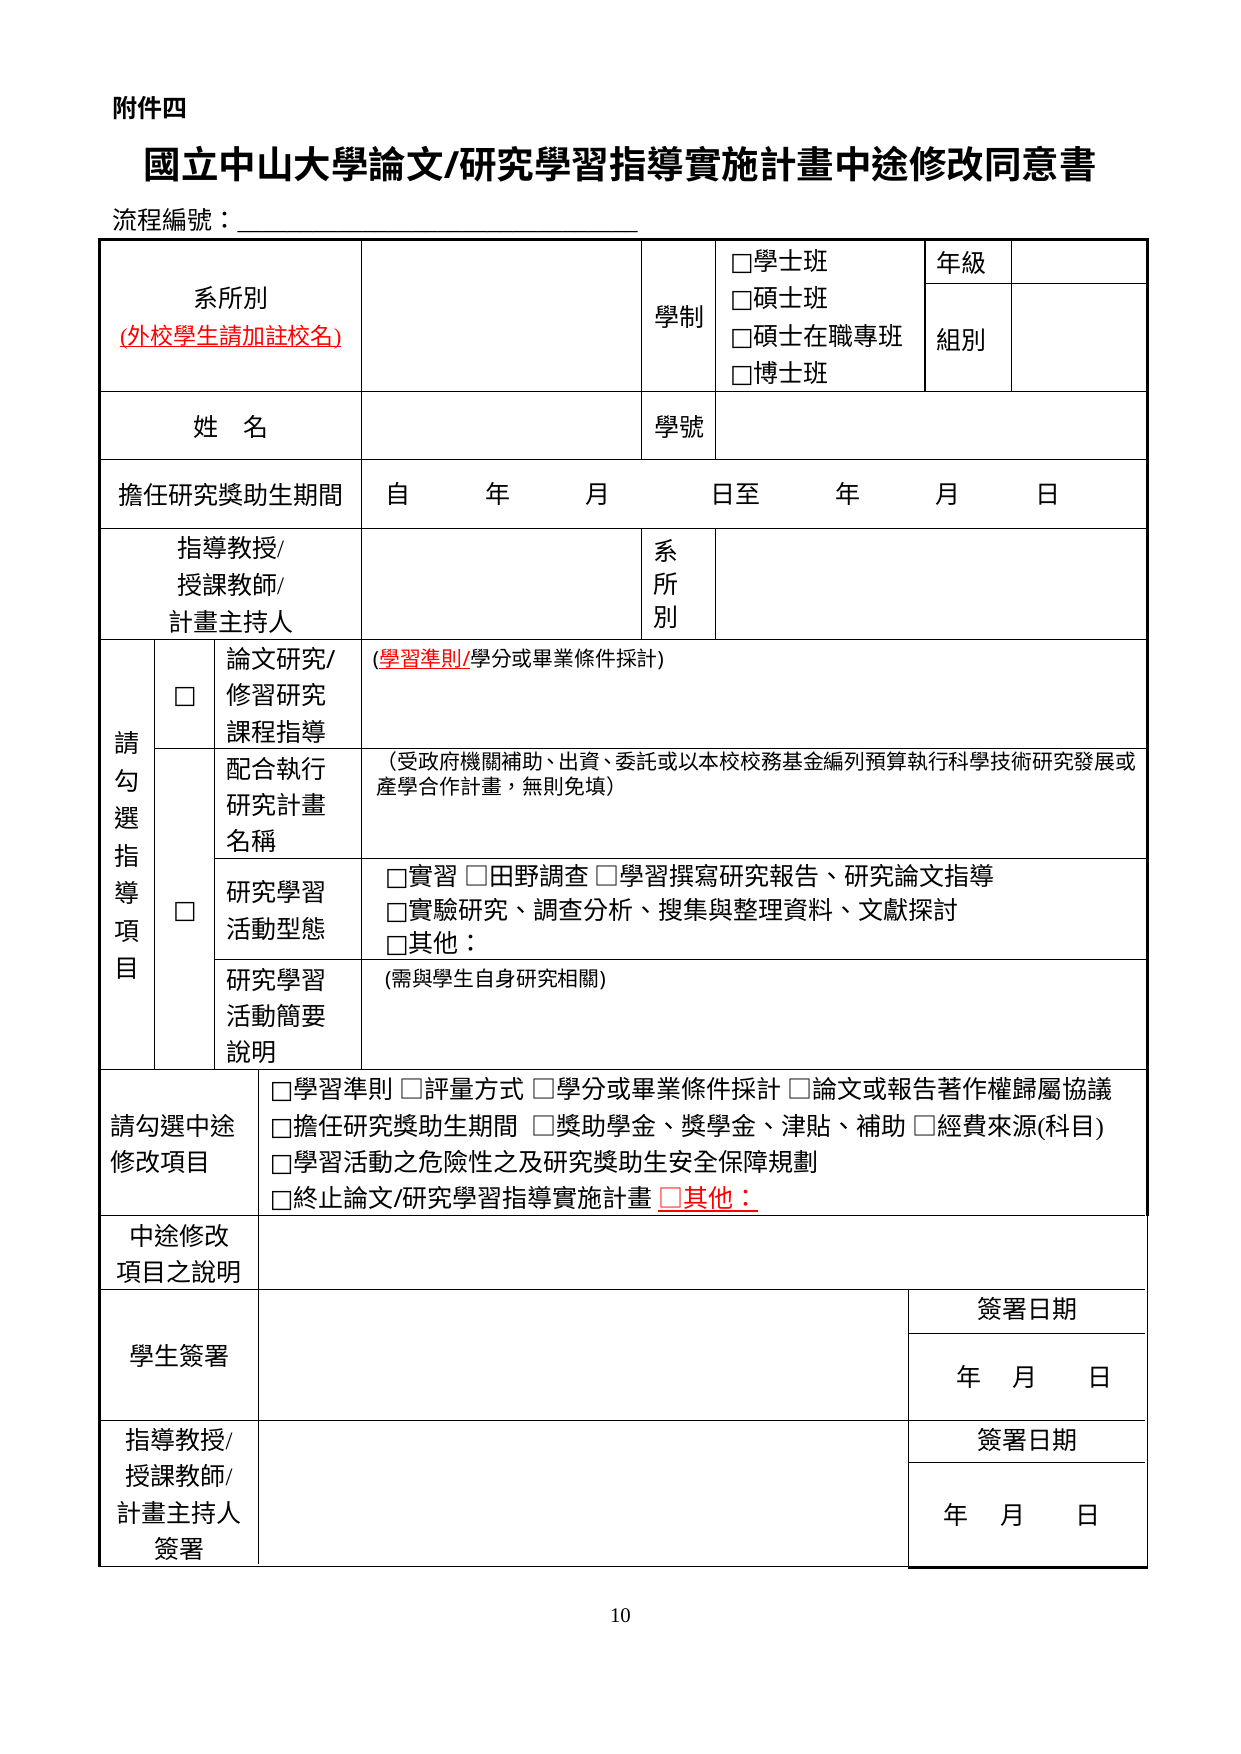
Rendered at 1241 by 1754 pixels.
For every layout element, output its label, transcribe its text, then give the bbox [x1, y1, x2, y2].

text 國立中山大學論文/研究學習指導實施計畫中途修改同意書 [112, 125, 1128, 200]
table_cell 配合執行研究計畫名稱 [215, 749, 361, 858]
table_cell 姓 名 [101, 392, 361, 459]
table_cell 中途修改 項目之說明 [101, 1216, 258, 1288]
table_header 年級 [926, 241, 1011, 283]
table_cell 簽署日期 [909, 1420, 1147, 1462]
table_cell 研究學習活動型態 [215, 859, 361, 959]
table_cell 自 年 月 日至 年 月 日 [362, 460, 1146, 527]
table_cell 請勾選中途修改項目 [101, 1070, 258, 1215]
table_cell (學習準則/學分或畢業條件採計) [362, 640, 1146, 748]
table_cell 請勾選指導項目 [101, 640, 154, 1069]
table_cell [362, 392, 641, 459]
table_cell 論文研究/修習研究 課程指導 [215, 640, 361, 748]
table_cell 學號 [642, 392, 715, 459]
table_cell [716, 529, 1146, 638]
table_cell □ [155, 749, 214, 1069]
table_cell □ [155, 640, 214, 748]
table_cell [362, 529, 641, 638]
table_cell (需與學生自身研究相關) [362, 960, 1146, 1069]
table_cell 年 月 日 [909, 1462, 1147, 1566]
table_cell 年 月 日 [909, 1333, 1147, 1419]
table_cell 簽署日期 [909, 1289, 1147, 1333]
table_cell 指導教授/ 授課教師/ 計畫主持人 簽署 [101, 1421, 258, 1566]
table_cell 研究學習活動簡要說明 [215, 960, 361, 1069]
table_cell □實習 □田野調查 □學習撰寫研究報告、研究論文指導 □實驗研究、調查分析、搜集與整理資料、文獻探討 □其他： [362, 859, 1146, 959]
table_cell 擔任研究獎助生期間 [101, 460, 361, 527]
table_header □學士班 □碩士班 □碩士在職專班 □博士班 [716, 241, 924, 391]
table_cell 指導教授/ 授課教師/ 計畫主持人 [101, 529, 361, 638]
table_header 學制 [642, 241, 715, 391]
table_cell [259, 1215, 1147, 1288]
text 流程編號：________________________________ [112, 200, 1128, 238]
table_cell [1012, 284, 1146, 391]
table_cell 系 所 別 [642, 529, 715, 638]
table_cell [258, 1421, 908, 1566]
table_header 系所別 (外校學生請加註校名) [101, 241, 361, 391]
table_header [362, 241, 641, 391]
table_cell 組別 [926, 284, 1011, 391]
table_cell （受政府機關補助、出資、委託或以本校校務基金編列預算執行科學技術研究發展或產學合作計畫，無則免填） [362, 749, 1146, 858]
table_cell 學生簽署 [101, 1290, 258, 1419]
table_header [1012, 241, 1146, 283]
table_cell □學習準則 □評量方式 □學分或畢業條件採計 □論文或報告著作權歸屬協議 □擔任研究獎助生期間 □獎助學金、獎學金、津貼、補助 □經費來源(科目) □學習活動之危險性之及研究獎助生安全保障規劃 □終止論文/研究學習指導實施計畫 □其他： [259, 1070, 1146, 1215]
table_cell [716, 392, 1146, 459]
table_cell [259, 1290, 908, 1419]
text 附件四 [112, 88, 1128, 125]
